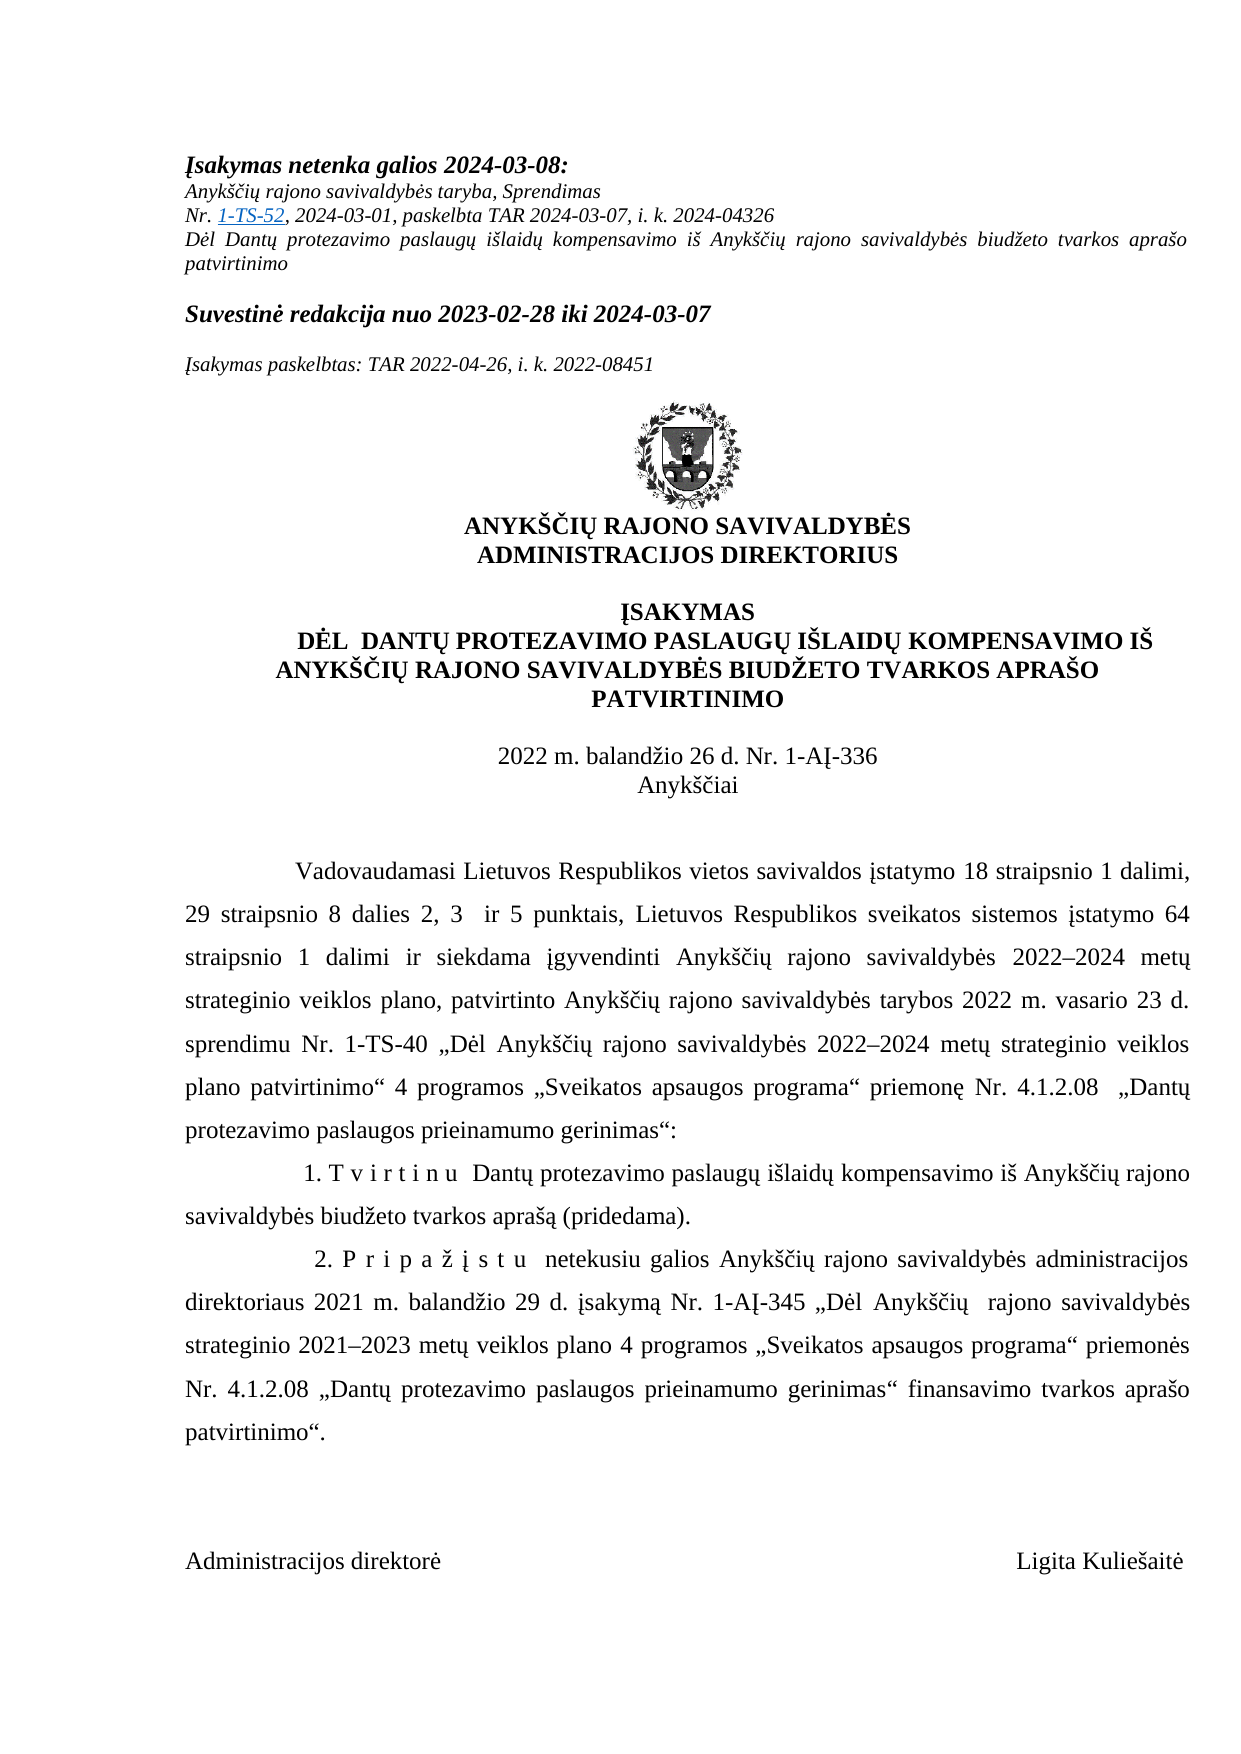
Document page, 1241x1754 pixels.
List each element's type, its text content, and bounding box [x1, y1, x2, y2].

text Administracijos direktorė Ligita Kuliešaitė [185, 1546, 1190, 1575]
text dĖL DANTŲ PROTEZAVIMO PASLAUGŲ IŠLAIDŲ KOMPENSAVIMO IŠ ANYKŠČIŲ RAJONO SAVIVALDYBĖS BIUDŽETO TVARKOS APRAŠO PATVIRTINIMO [185, 626, 1190, 712]
text 2022 m. balandžio 26 d. Nr. 1-AĮ-336 [185, 741, 1190, 770]
text ADMINISTRACIJOS DIREKTORIUS [185, 540, 1190, 569]
text ĮSAKYMAS [185, 597, 1190, 626]
text Anykščių rajono savivaldybės taryba, Sprendimas [185, 179, 1190, 203]
text 2. P r i p a ž į s t u netekusiu galios Anykščių rajono savivaldybės administracijos direktoriaus 2021 m. balandžio 29 d. įsakymą Nr. 1-AĮ-345 „Dėl Anykščių rajono savivaldybės strateginio 2021–2023 metų veiklos plano 4 programos „Sveikatos apsaugos programa“ priemonės Nr. 4.1.2.08 „Dantų protezavimo paslaugos prieinamumo gerinimas“ finansavimo tvarkos aprašo patvirtinimo“. [185, 1244, 1190, 1446]
text Nr. 1-TS-52, 2024-03-01, paskelbta TAR 2024-03-07, i. k. 2024-04326 [185, 203, 1190, 227]
text Įsakymas netenka galios 2024-03-08: [185, 150, 1190, 179]
text Suvestinė redakcija nuo 2023-02-28 iki 2024-03-07 [185, 299, 1190, 328]
text Dėl Dantų protezavimo paslaugų išlaidų kompensavimo iš Anykščių rajono savivaldybės biudžeto tvarkos aprašo patvirtinimo [185, 227, 1190, 275]
text Vadovaudamasi Lietuvos Respublikos vietos savivaldos įstatymo 18 straipsnio 1 dalimi, 29 straipsnio 8 dalies 2, 3 ir 5 punktais, Lietuvos Respublikos sveikatos sistemos įstatymo 64 straipsnio 1 dalimi ir siekdama įgyvendinti Anykščių rajono savivaldybės 2022–2024 metų strateginio veiklos plano, patvirtinto Anykščių rajono savivaldybės tarybos 2022 m. vasario 23 d. sprendimu Nr. 1-TS-40 „Dėl Anykščių rajono savivaldybės 2022–2024 metų strateginio veiklos plano patvirtinimo“ 4 programos „Sveikatos apsaugos programa“ priemonę Nr. 4.1.2.08 „Dantų protezavimo paslaugos prieinamumo gerinimas“: [185, 856, 1190, 1144]
text 1. T v i r t i n u Dantų protezavimo paslaugų išlaidų kompensavimo iš Anykščių rajono savivaldybės biudžeto tvarkos aprašą (pridedama). [185, 1158, 1190, 1230]
text ANYKŠČIŲ RAJONO SAVIVALDYBĖS [185, 511, 1190, 540]
text Įsakymas paskelbtas: TAR 2022-04-26, i. k. 2022-08451 [185, 352, 1190, 376]
text Anykščiai [185, 770, 1190, 799]
